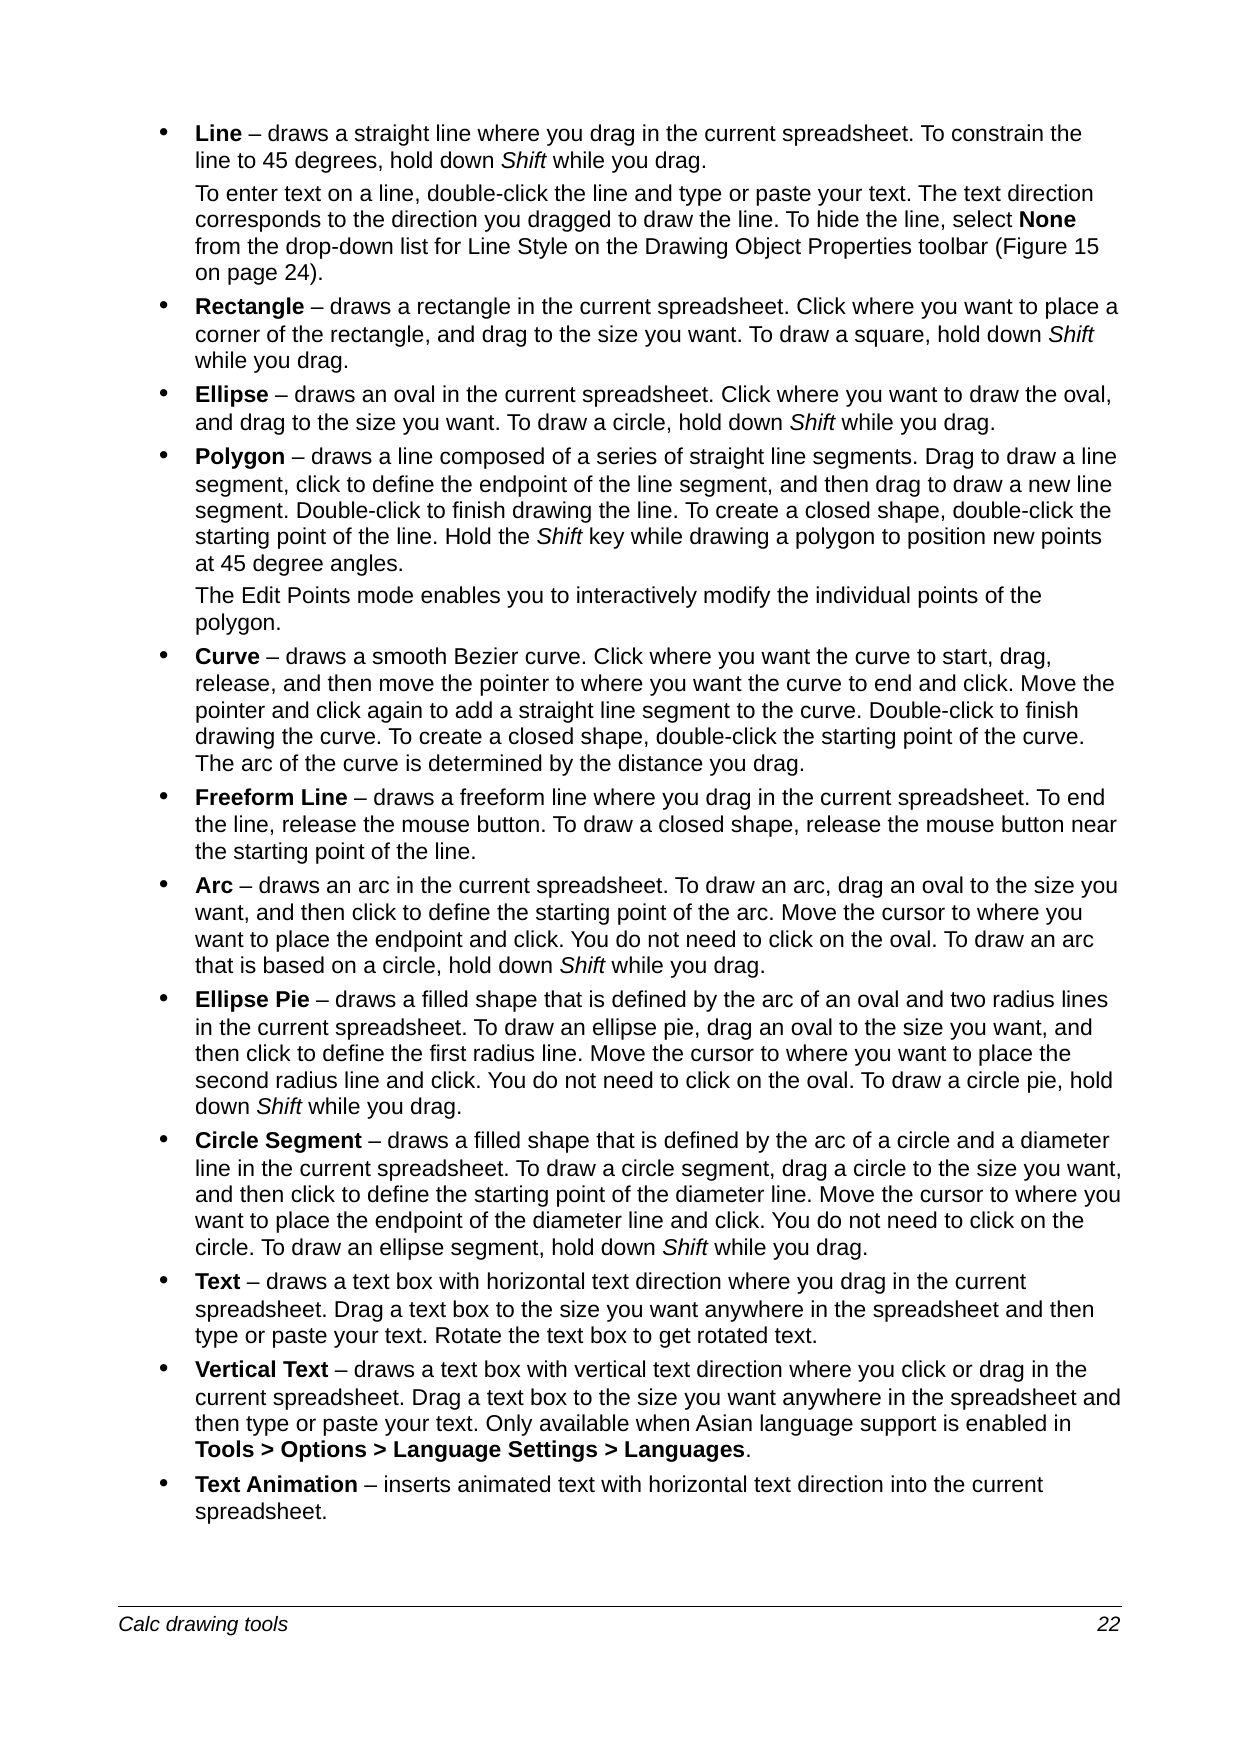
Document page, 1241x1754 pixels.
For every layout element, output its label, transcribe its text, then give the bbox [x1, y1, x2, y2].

list Curve – draws a smooth Bezier curve. Click where you want the curve to start, drag, release, and then move the pointer to where you want the curve to end and click. Move the pointer and click again to add a straight line segment to the curve. Double-click to finish drawing the curve. To create a closed shape, double-click the starting point of the curve. The arc of the curve is determined by the distance you drag. [156, 641, 1122, 776]
list Text Animation – inserts animated text with horizontal text direction into the current spreadsheet. [156, 1469, 1122, 1524]
list Ellipse Pie – draws a filled shape that is defined by the arc of an oval and two radius lines in the current spreadsheet. To draw an ellipse pie, drag an oval to the size you want, and then click to define the first radius line. Move the cursor to where you want to place the second radius line and click. You do not need to click on the oval. To draw a circle pie, hold down Shift while you drag. [156, 985, 1122, 1119]
list Circle Segment – draws a filled shape that is defined by the arc of a circle and a diameter line in the current spreadsheet. To draw a circle segment, drag a circle to the size you want, and then click to define the starting point of the diameter line. Move the cursor to where you want to place the endpoint of the diameter line and click. You do not need to click on the circle. To draw an ellipse segment, hold down Shift while you drag. [156, 1126, 1122, 1260]
list To enter text on a line, double-click the line and type or paste your text. The text direction corresponds to the direction you dragged to draw the line. To hide the line, select None from the drop-down list for Line Style on the Drawing Object Properties toolbar (Figure 15 on page 24). [195, 180, 1122, 285]
list Freeform Line – draws a freeform line where you drag in the current spreadsheet. To end the line, release the mouse button. To draw a closed shape, release the mouse button near the starting point of the line. [156, 782, 1122, 864]
list Polygon – draws a line composed of a series of straight line segments. Drag to draw a line segment, click to define the endpoint of the line segment, and then drag to draw a new line segment. Double-click to finish drawing the line. To create a closed shape, double-click the starting point of the line. Hold the Shift key while drawing a polygon to position new points at 45 degree angles. [156, 441, 1122, 576]
list The Edit Points mode enables you to interactively modify the individual points of the polygon. [195, 582, 1122, 635]
list Line – draws a straight line where you drag in the current spreadsheet. To constrain the line to 45 degrees, hold down Shift while you drag. [156, 118, 1122, 174]
list Vertical Text – draws a text box with vertical text direction where you click or drag in the current spreadsheet. Drag a text box to the size you want anywhere in the spreadsheet and then type or paste your text. Only available when Asian language support is enabled in Tools > Options > Language Settings > Languages. [156, 1354, 1122, 1463]
list Arc – draws an arc in the current spreadsheet. To draw an arc, drag an oval to the size you want, and then click to define the starting point of the arc. Move the cursor to where you want to place the endpoint and click. You do not need to click on the oval. To draw an arc that is based on a circle, hold down Shift while you drag. [156, 870, 1122, 978]
list Rectangle – draws a rectangle in the current spreadsheet. Click where you want to place a corner of the rectangle, and drag to the size you want. To draw a square, hold down Shift while you drag. [156, 292, 1122, 373]
list Ellipse – draws an oval in the current spreadsheet. Click where you want to draw the oval, and drag to the size you want. To draw a circle, hold down Shift while you drag. [156, 380, 1122, 435]
list Text – draws a text box with horizontal text direction where you drag in the current spreadsheet. Drag a text box to the size you want anywhere in the spreadsheet and then type or paste your text. Rotate the text box to get rotated text. [156, 1266, 1122, 1348]
